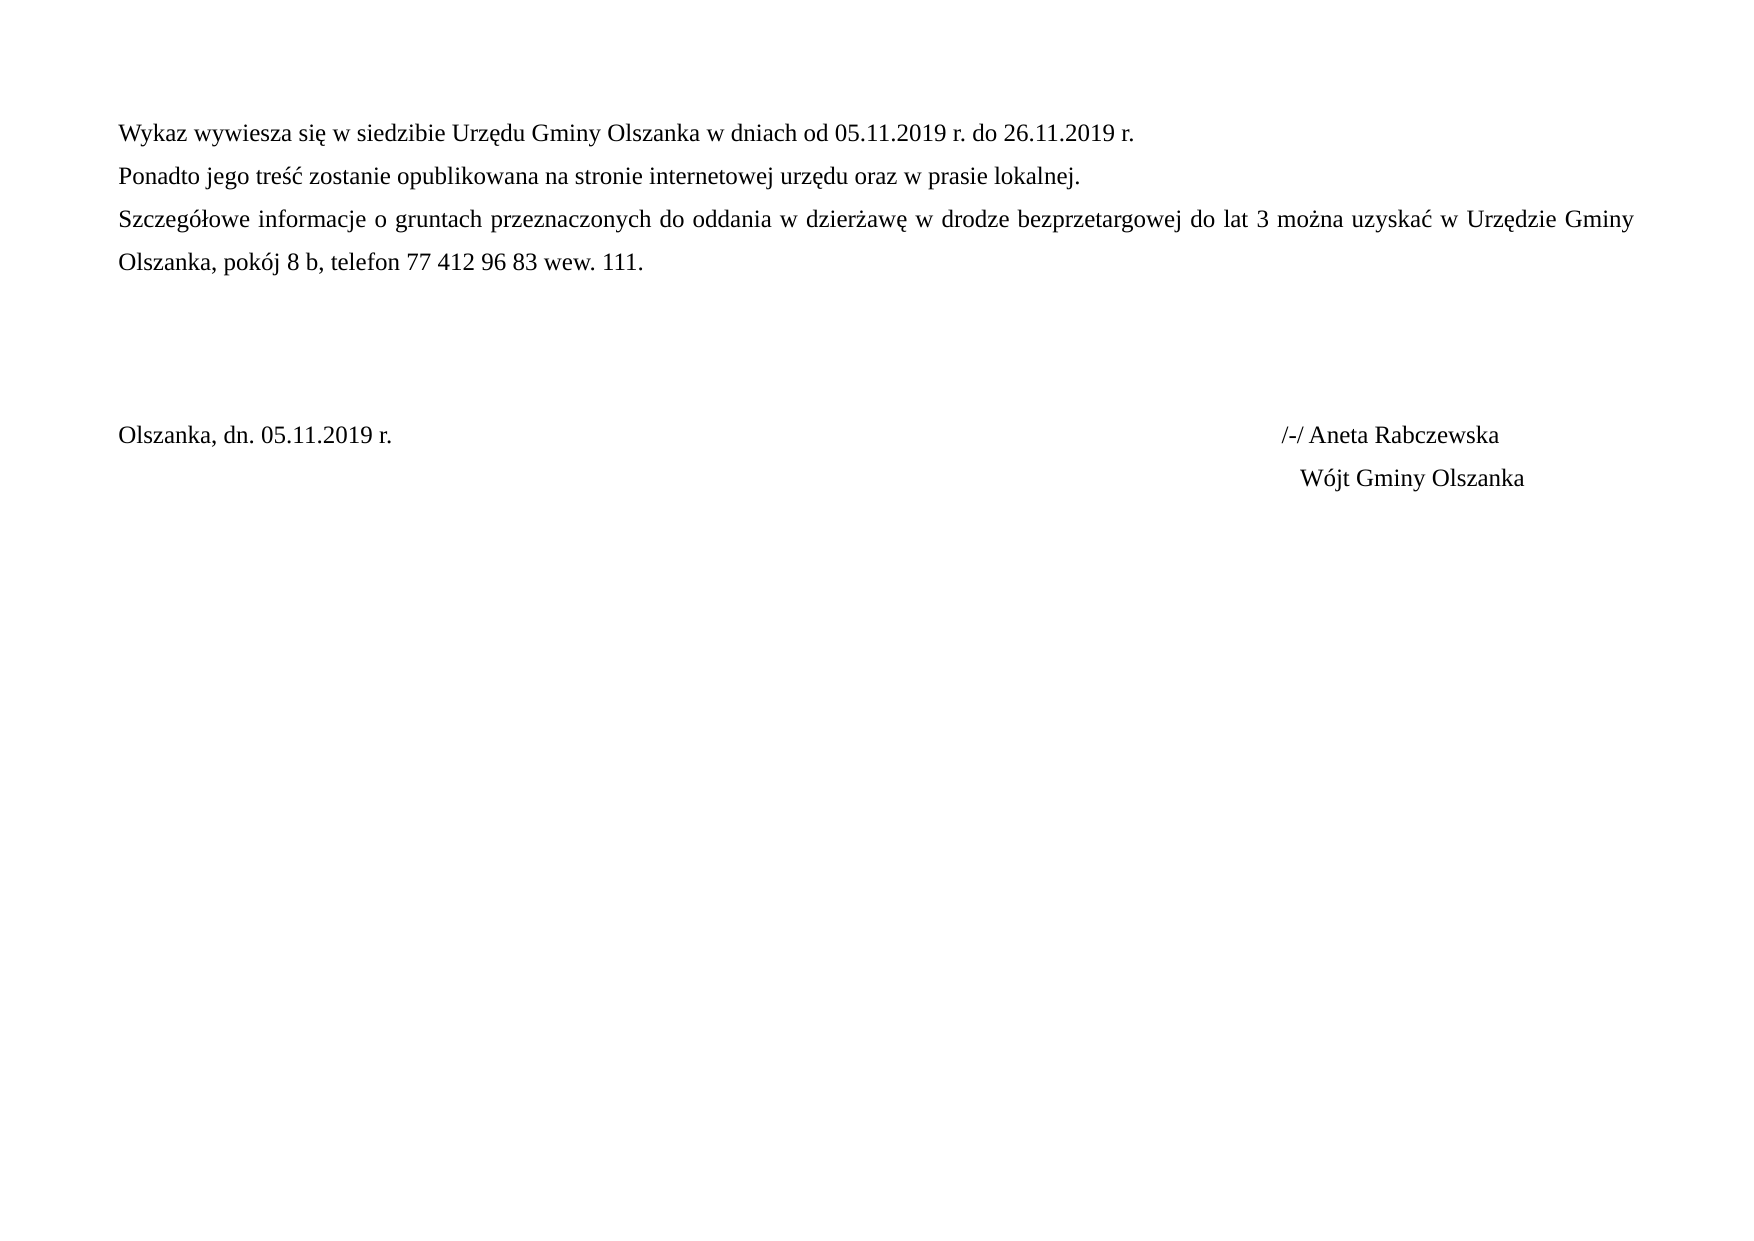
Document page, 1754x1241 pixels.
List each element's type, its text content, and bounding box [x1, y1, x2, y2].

text Wójt Gminy Olszanka [118, 463, 1636, 492]
text Olszanka, dn. 05.11.2019 r. /-/ Aneta Rabczewska [118, 420, 1636, 449]
text Szczegółowe informacje o gruntach przeznaczonych do oddania w dzierżawę w drodze bezprzetargowej do lat 3 można uzyskać w Urzędzie Gminy Olszanka, pokój 8 b, telefon 77 412 96 83 wew. 111. [118, 204, 1636, 276]
text Ponadto jego treść zostanie opublikowana na stronie internetowej urzędu oraz w prasie lokalnej. [118, 161, 1636, 190]
text Wykaz wywiesza się w siedzibie Urzędu Gminy Olszanka w dniach od 05.11.2019 r. do 26.11.2019 r. [118, 118, 1636, 147]
